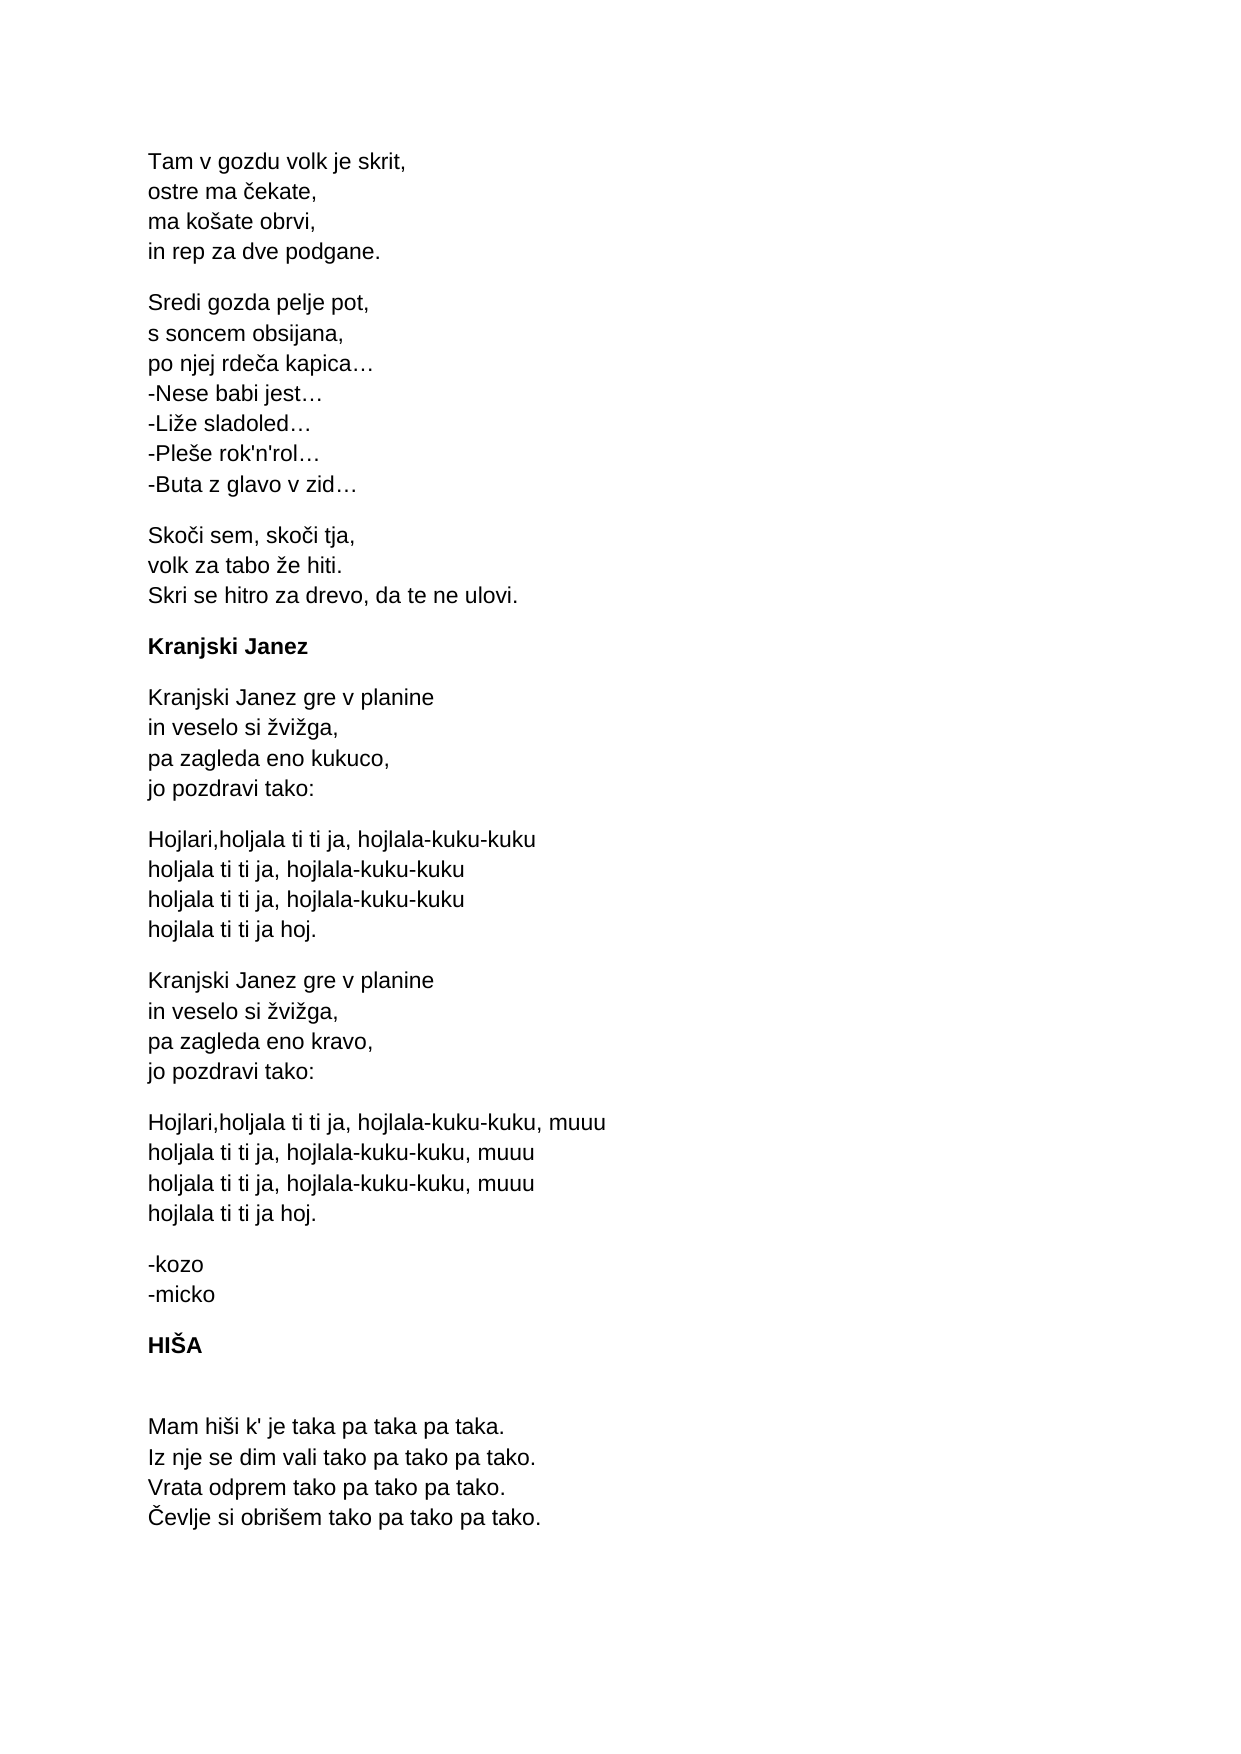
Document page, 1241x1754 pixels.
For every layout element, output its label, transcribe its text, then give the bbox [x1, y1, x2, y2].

text Kranjski Janez gre v planine in veselo si žvižga, pa zagleda eno kravo, jo pozdravi tako: [148, 967, 1093, 1084]
text Mam hiši k' je taka pa taka pa taka. Iz nje se dim vali tako pa tako pa tako. Vrata odprem tako pa tako pa tako. Čevlje si obrišem tako pa tako pa tako. [148, 1383, 1093, 1530]
text Hojlari,holjala ti ti ja, hojlala-kuku-kuku, muuu holjala ti ti ja, hojlala-kuku-kuku, muuu holjala ti ti ja, hojlala-kuku-kuku, muuu hojlala ti ti ja hoj. [148, 1109, 1093, 1226]
text HIŠA [148, 1332, 1093, 1358]
text Kranjski Janez gre v planine in veselo si žvižga, pa zagleda eno kukuco, jo pozdravi tako: [148, 684, 1093, 801]
text Sredi gozda pelje pot, s soncem obsijana, po njej rdeča kapica… -Nese babi jest… -Liže sladoled… -Pleše rok'n'rol… -Buta z glavo v zid… [148, 289, 1093, 497]
text Tam v gozdu volk je skrit, ostre ma čekate, ma košate obrvi, in rep za dve podgane. [148, 148, 1093, 264]
text Hojlari,holjala ti ti ja, hojlala-kuku-kuku holjala ti ti ja, hojlala-kuku-kuku holjala ti ti ja, hojlala-kuku-kuku hojlala ti ti ja hoj. [148, 826, 1093, 943]
text Kranjski Janez [148, 633, 1093, 659]
text Skoči sem, skoči tja, volk za tabo že hiti. Skri se hitro za drevo, da te ne ulovi. [148, 522, 1093, 608]
text -kozo -micko [148, 1251, 1093, 1307]
